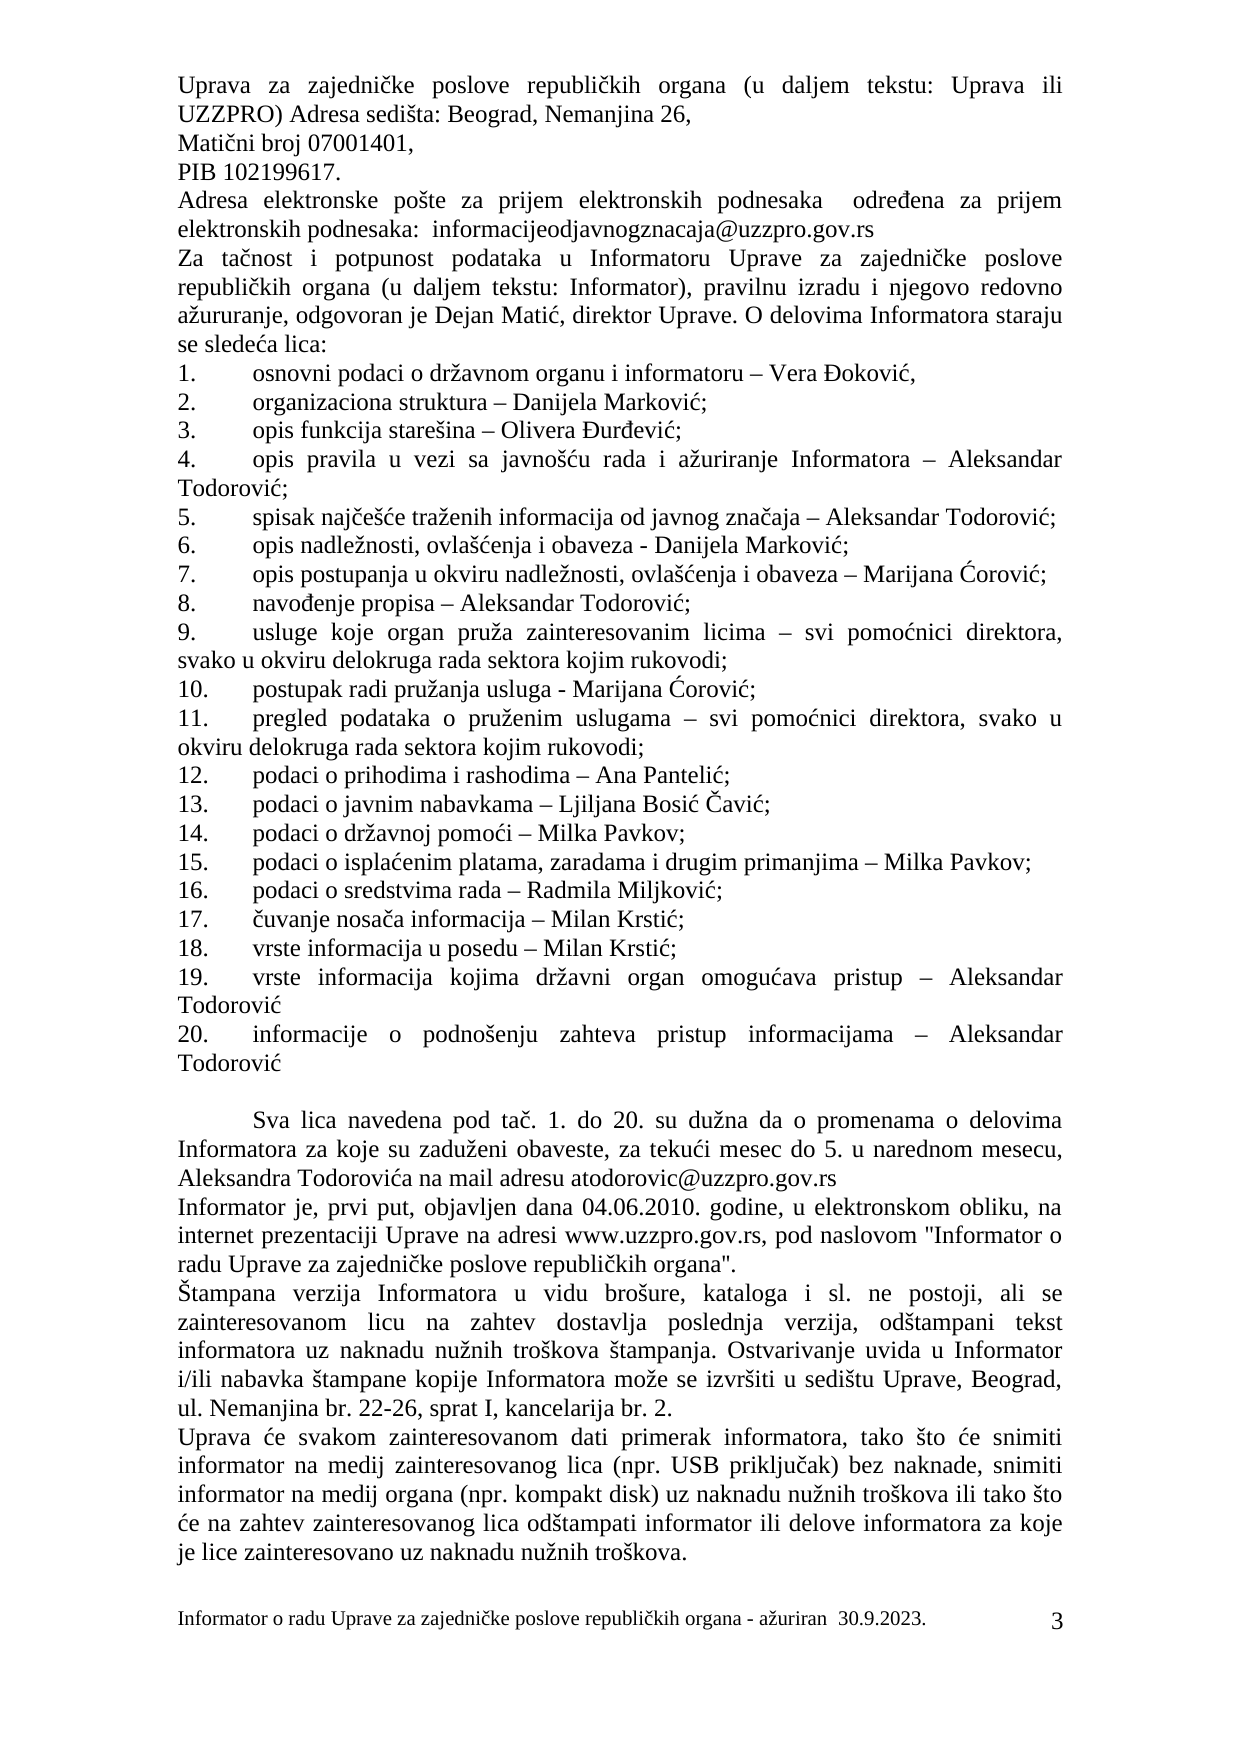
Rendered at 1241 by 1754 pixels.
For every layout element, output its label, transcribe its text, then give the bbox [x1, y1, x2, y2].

subtitle 20. informacije o podnošenju zahteva pristup informacijama – Aleksandar Todorović [177, 1019, 1063, 1077]
subtitle Informator je, prvi put, objavljen dana 04.06.2010. godine, u elektronskom obliku, na internet prezentaciji Uprave na adresi www.uzzpro.gov.rs, pod naslovom ''Informator o radu Uprave za zajedničke poslove republičkih organa''. [177, 1192, 1063, 1278]
subtitle 17. čuvanje nosača informacija – Milan Krstić; [177, 904, 1063, 933]
subtitle 15. podaci o isplaćenim platama, zaradama i drugim primanjima – Milka Pavkov; [177, 847, 1063, 875]
subtitle Uprava će svakom zainteresovanom dati primerak informatora, tako što će snimiti informator na medij zainteresovanog lica (npr. USB priključak) bez naknade, snimiti informator na medij organa (npr. kompakt disk) uz naknadu nužnih troškova ili tako što će na zahtev zainteresovanog lica odštampati informator ili delove informatora za koje je lice zainteresovano uz naknadu nužnih troškova. [177, 1422, 1063, 1565]
subtitle 4. opis pravila u vezi sa javnošću rada i ažuriranje Informatora – Aleksandar Todorović; [177, 444, 1063, 502]
subtitle 2. organizaciona struktura – Danijela Marković; [177, 387, 1063, 415]
subtitle Adresa elektronske pošte za prijem elektronskih podnesaka određena za prijem elektronskih podnesaka: informacijeodjavnogznacaja@uzzpro.gov.rs [177, 185, 1063, 243]
subtitle 14. podaci o državnoj pomoći – Milka Pavkov; [177, 818, 1063, 847]
subtitle 8. navođenje propisa – Aleksandar Todorović; [177, 588, 1063, 617]
subtitle Štampana verzija Informatora u vidu brošure, kataloga i sl. ne postoji, ali se zainteresovanom licu na zahtev dostavlja poslednja verzija, odštampani tekst informatora uz naknadu nužnih troškova štampanja. Ostvarivanje uvida u Informator i/ili nabavka štampane kopije Informatora može se izvršiti u sedištu Uprave, Beograd, ul. Nemanjina br. 22-26, sprat I, kancelarija br. 2. [177, 1278, 1063, 1422]
subtitle 11. pregled podataka o pruženim uslugama – svi pomoćnici direktora, svako u okviru delokruga rada sektora kojim rukovodi; [177, 703, 1063, 760]
subtitle 16. podaci o sredstvima rada – Radmila Miljković; [177, 875, 1063, 904]
subtitle 3. opis funkcija starešina – Olivera Đurđević; [177, 415, 1063, 444]
subtitle 6. opis nadležnosti, ovlašćenja i obaveza - Danijela Marković; [177, 530, 1063, 559]
subtitle Uprava za zajedničke poslove republičkih organa (u daljem tekstu: Uprava ili UZZPRO) Adresa sedišta: Beograd, Nemanjina 26, [177, 70, 1063, 128]
subtitle 9. usluge koje organ pruža zainteresovanim licima – svi pomoćnici direktora, svako u okviru delokruga rada sektora kojim rukovodi; [177, 617, 1063, 674]
subtitle 10. postupak radi pružanja usluga - Marijana Ćorović; [177, 674, 1063, 703]
subtitle PIB 102199617. [177, 157, 1063, 185]
subtitle 19. vrste informacija kojima državni organ omogućava pristup – Aleksandar Todorović [177, 962, 1063, 1019]
subtitle Matični broj 07001401, [177, 128, 1063, 157]
subtitle 1. osnovni podaci o državnom organu i informatoru – Vera Đoković, [177, 358, 1063, 387]
subtitle 5. spisak najčešće traženih informacija od javnog značaja – Aleksandar Todorović; [177, 502, 1063, 530]
subtitle Sva lica navedena pod tač. 1. do 20. su dužna da o promenama o delovima Informatora za koje su zaduženi obaveste, za tekući mesec do 5. u narednom mesecu, Aleksandra Todorovića na mail adresu atodorovic@uzzpro.gov.rs [177, 1105, 1063, 1192]
subtitle 7. opis postupanja u okviru nadležnosti, ovlašćenja i obaveza – Marijana Ćorović; [177, 559, 1063, 588]
subtitle 12. podaci o prihodima i rashodima – Ana Pantelić; [177, 760, 1063, 789]
subtitle 13. podaci o javnim nabavkama – Ljiljana Bosić Čavić; [177, 789, 1063, 818]
subtitle Za tačnost i potpunost podataka u Informatoru Uprave za zajedničke poslove republičkih organa (u daljem tekstu: Informator), pravilnu izradu i njegovo redovno ažururanje, odgovoran je Dejan Matić, direktor Uprave. O delovima Informatora staraju se sledeća lica: [177, 243, 1063, 358]
subtitle 18. vrste informacija u posedu – Milan Krstić; [177, 933, 1063, 962]
